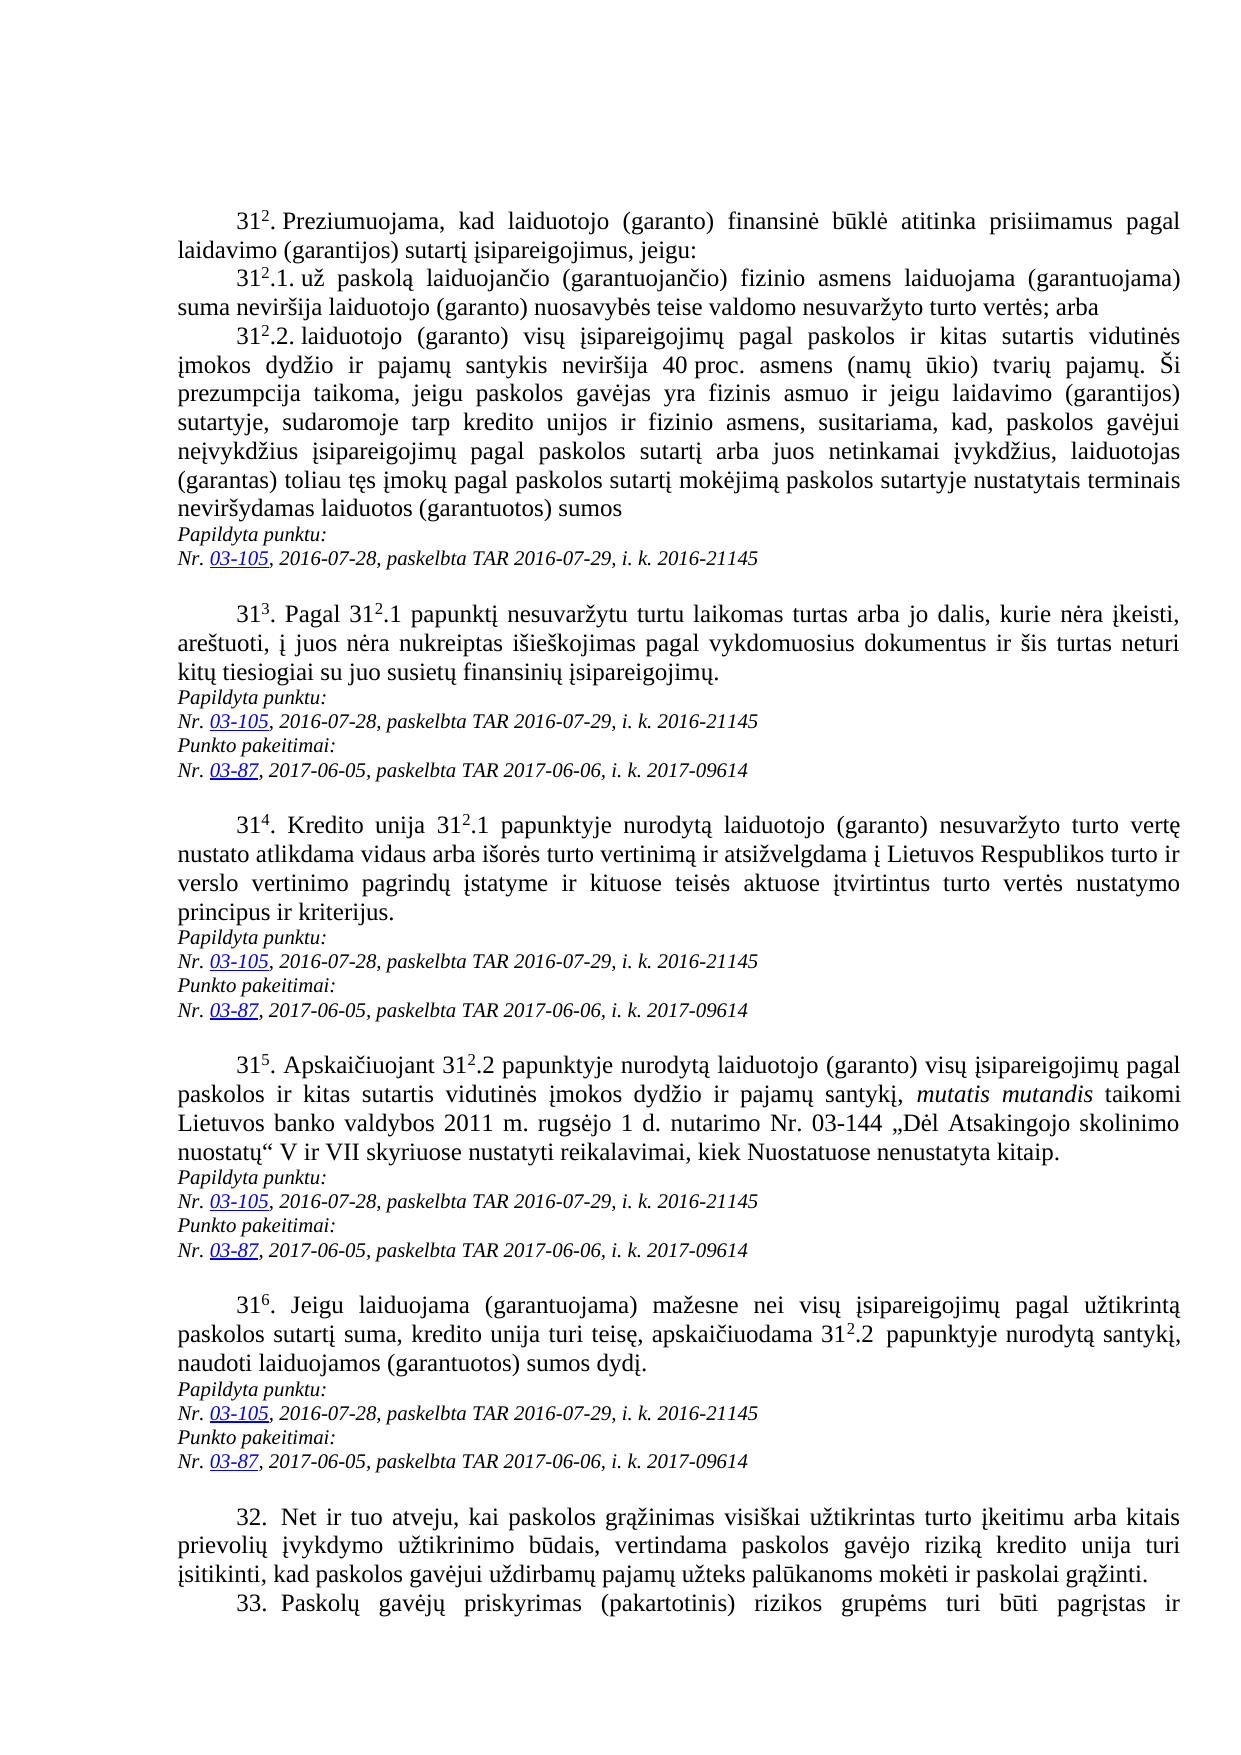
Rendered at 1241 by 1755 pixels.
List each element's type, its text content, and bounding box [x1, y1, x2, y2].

text Papildyta punktu: [177, 1165, 1181, 1189]
text 312. Preziumuojama, kad laiduotojo (garanto) finansinė būklė atitinka prisiimamus pagal laidavimo (garantijos) sutartį įsipareigojimus, jeigu: [177, 206, 1181, 263]
text Nr. 03-87, 2017-06-05, paskelbta TAR 2017-06-06, i. k. 2017-09614 [177, 1237, 1181, 1262]
text Punkto pakeitimai: [177, 1425, 1181, 1449]
text Nr. 03-87, 2017-06-05, paskelbta TAR 2017-06-06, i. k. 2017-09614 [177, 757, 1181, 782]
text Nr. 03-87, 2017-06-05, paskelbta TAR 2017-06-06, i. k. 2017-09614 [177, 1449, 1181, 1473]
text Nr. 03-87, 2017-06-05, paskelbta TAR 2017-06-06, i. k. 2017-09614 [177, 997, 1181, 1022]
text 313. Pagal 312.1 papunktį nesuvaržytu turtu laikomas turtas arba jo dalis, kurie nėra įkeisti, areštuoti, į juos nėra nukreiptas išieškojimas pagal vykdomuosius dokumentus ir šis turtas neturi kitų tiesiogiai su juo susietų finansinių įsipareigojimų. [177, 599, 1181, 685]
text Nr. 03-105, 2016-07-28, paskelbta TAR 2016-07-29, i. k. 2016-21145 [177, 949, 1181, 973]
text Punkto pakeitimai: [177, 733, 1181, 757]
text 316. Jeigu laiduojama (garantuojama) mažesne nei visų įsipareigojimų pagal užtikrintą paskolos sutartį suma, kredito unija turi teisę, apskaičiuodama 312.2 papunktyje nurodytą santykį, naudoti laiduojamos (garantuotos) sumos dydį. [177, 1290, 1181, 1377]
text 315. Apskaičiuojant 312.2 papunktyje nurodytą laiduotojo (garanto) visų įsipareigojimų pagal paskolos ir kitas sutartis vidutinės įmokos dydžio ir pajamų santykį, mutatis mutandis taikomi Lietuvos banko valdybos 2011 m. rugsėjo 1 d. nutarimo Nr. 03-144 „Dėl Atsakingojo skolinimo nuostatų“ V ir VII skyriuose nustatyti reikalavimai, kiek Nuostatuose nenustatyta kitaip. [177, 1050, 1181, 1165]
text Punkto pakeitimai: [177, 973, 1181, 997]
text Nr. 03-105, 2016-07-28, paskelbta TAR 2016-07-29, i. k. 2016-21145 [177, 709, 1181, 733]
text 314. Kredito unija 312.1 papunktyje nurodytą laiduotojo (garanto) nesuvaržyto turto vertę nustato atlikdama vidaus arba išorės turto vertinimą ir atsižvelgdama į Lietuvos Respublikos turto ir verslo vertinimo pagrindų įstatyme ir kituose teisės aktuose įtvirtintus turto vertės nustatymo principus ir kriterijus. [177, 810, 1181, 925]
text Papildyta punktu: [177, 925, 1181, 949]
text Papildyta punktu: [177, 685, 1181, 709]
text Papildyta punktu: [177, 1377, 1181, 1401]
text Nr. 03-105, 2016-07-28, paskelbta TAR 2016-07-29, i. k. 2016-21145 [177, 1189, 1181, 1213]
text Nr. 03-105, 2016-07-28, paskelbta TAR 2016-07-29, i. k. 2016-21145 [177, 546, 1181, 570]
text Punkto pakeitimai: [177, 1213, 1181, 1237]
text Papildyta punktu: [177, 522, 1181, 546]
text 33. Paskolų gavėjų priskyrimas (pakartotinis) rizikos grupėms turi būti pagrįstas ir [177, 1588, 1181, 1617]
text 312.2. laiduotojo (garanto) visų įsipareigojimų pagal paskolos ir kitas sutartis vidutinės įmokos dydžio ir pajamų santykis neviršija 40 proc. asmens (namų ūkio) tvarių pajamų. Ši prezumpcija taikoma, jeigu paskolos gavėjas yra fizinis asmuo ir jeigu laidavimo (garantijos) sutartyje, sudaromoje tarp kredito unijos ir fizinio asmens, susitariama, kad, paskolos gavėjui neįvykdžius įsipareigojimų pagal paskolos sutartį arba juos netinkamai įvykdžius, laiduotojas (garantas) toliau tęs įmokų pagal paskolos sutartį mokėjimą paskolos sutartyje nustatytais terminais neviršydamas laiduotos (garantuotos) sumos [177, 321, 1181, 522]
text Nr. 03-105, 2016-07-28, paskelbta TAR 2016-07-29, i. k. 2016-21145 [177, 1401, 1181, 1425]
text 312.1. už paskolą laiduojančio (garantuojančio) fizinio asmens laiduojama (garantuojama) suma neviršija laiduotojo (garanto) nuosavybės teise valdomo nesuvaržyto turto vertės; arba [177, 263, 1181, 321]
text 32. Net ir tuo atveju, kai paskolos grąžinimas visiškai užtikrintas turto įkeitimu arba kitais prievolių įvykdymo užtikrinimo būdais, vertindama paskolos gavėjo riziką kredito unija turi įsitikinti, kad paskolos gavėjui uždirbamų pajamų užteks palūkanoms mokėti ir paskolai grąžinti. [177, 1502, 1181, 1588]
